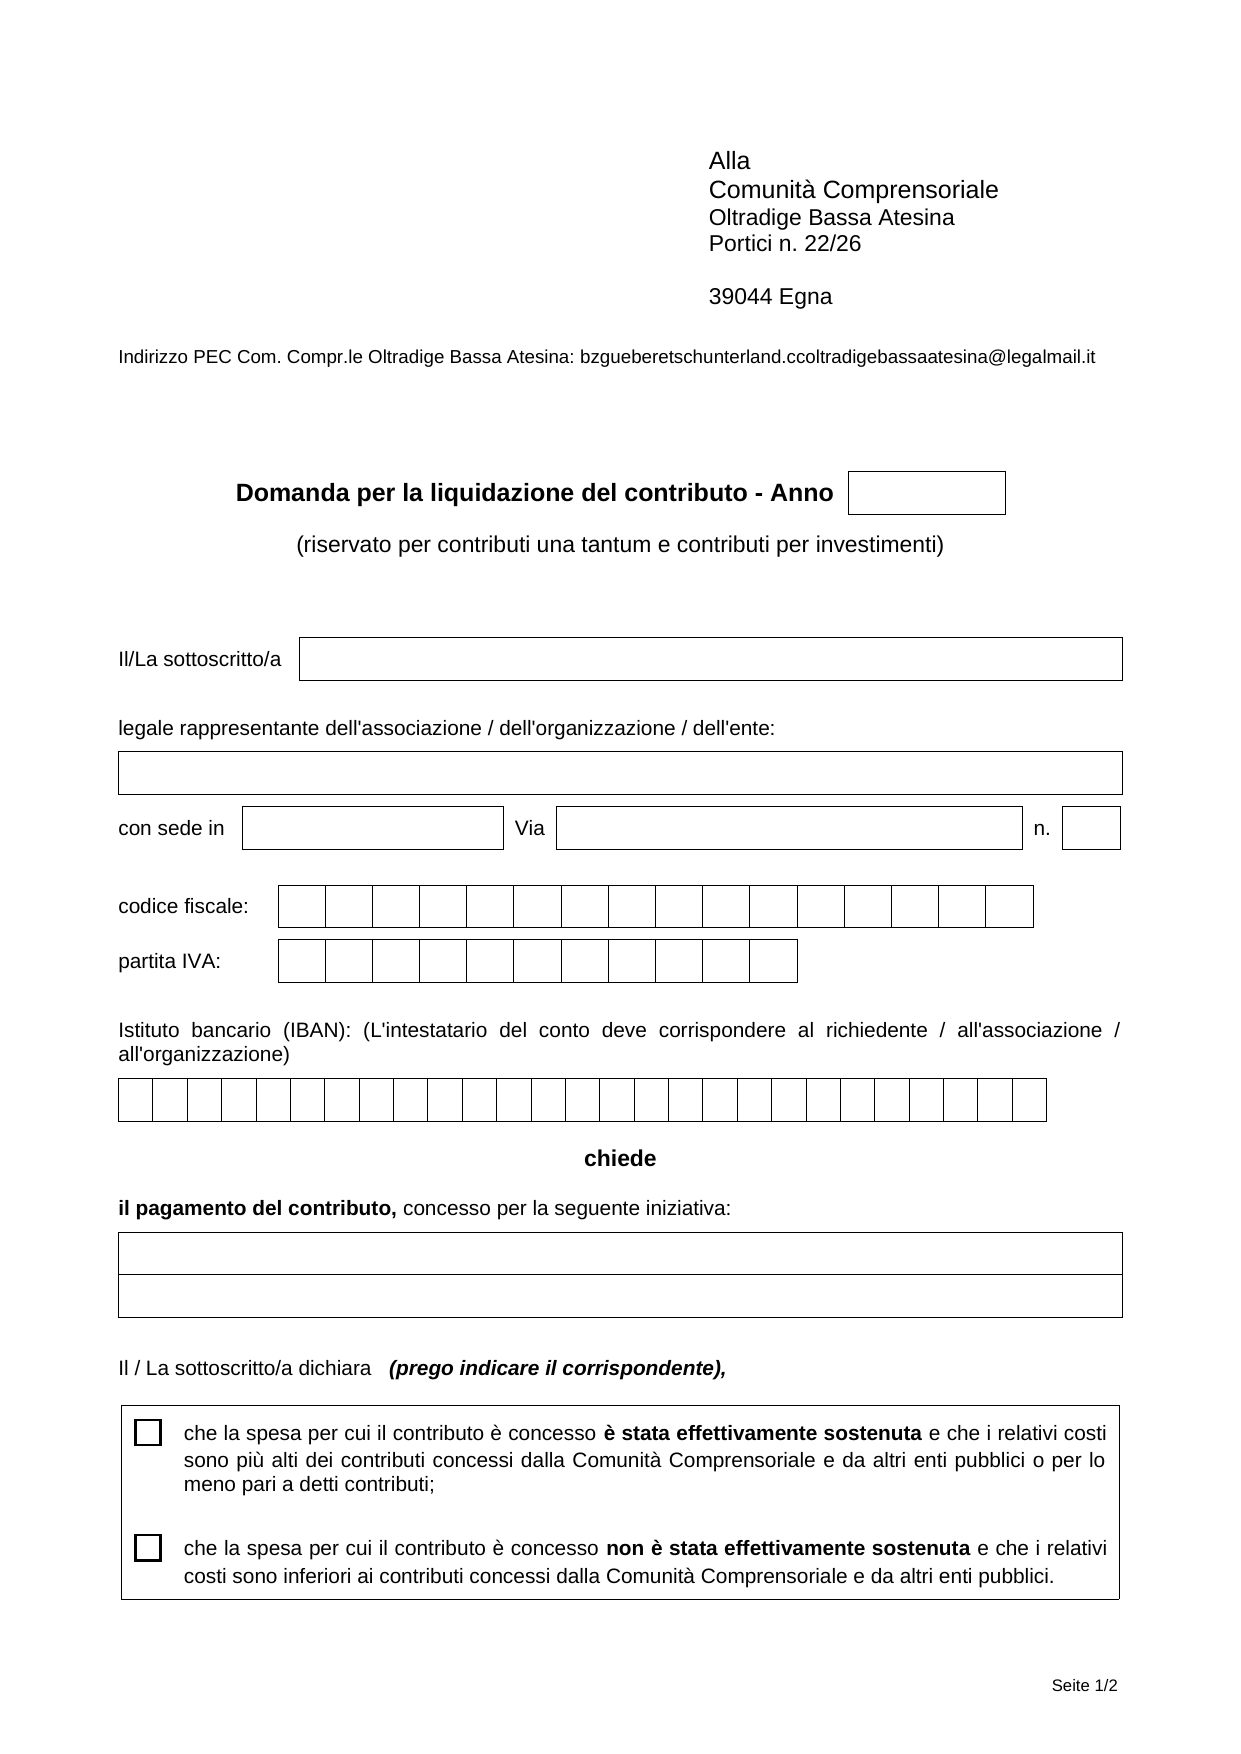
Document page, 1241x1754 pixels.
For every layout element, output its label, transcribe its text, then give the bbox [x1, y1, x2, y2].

text che la spesa per cui il contributo è concesso non è stata effettivamente sostenuta e che i relativi costi sono inferiori ai contributi concessi dalla Comunità Comprensoriale e da altri enti pubblici. [122, 1520, 1119, 1599]
text Il / La sottoscritto/a dichiara (prego indicare il corrispondente), [118, 1356, 1122, 1380]
text [798, 939, 1122, 982]
text chiede [118, 1145, 1122, 1171]
text n. [1023, 806, 1062, 849]
text Alla [118, 146, 1122, 175]
text [1034, 885, 1122, 927]
text Istituto bancario (IBAN): (L'intestatario del conto deve corrispondere al richiedente / all'associazione / all'organizzazione) [118, 1018, 1122, 1066]
text codice fiscale: [118, 885, 278, 927]
text Portici n. 22/26 [118, 230, 1122, 256]
text con sede in [118, 806, 242, 849]
text 39044 Egna [118, 283, 1122, 309]
text Oltradige Bassa Atesina [118, 204, 1122, 230]
text Via [504, 806, 556, 849]
text il pagamento del contributo, concesso per la seguente iniziativa: [118, 1195, 1122, 1219]
text legale rappresentante dell'associazione / dell'organizzazione / dell'ente: [118, 716, 1122, 740]
text che la spesa per cui il contributo è concesso è stata effettivamente sostenuta e che i relativi costi sono più alti dei contributi concessi dalla Comunità Comprensoriale e da altri enti pubblici o per lo meno pari a detti contributi; [122, 1406, 1119, 1496]
subtitle Il/La sottoscritto/a [118, 637, 299, 680]
text Domanda per la liquidazione del contributo - Anno [118, 471, 848, 514]
text [1006, 471, 1122, 514]
text (riservato per contributi una tantum e contributi per investimenti) [118, 531, 1122, 557]
text Comunità Comprensoriale [118, 175, 1122, 204]
text Indirizzo PEC Com. Compr.le Oltradige Bassa Atesina: bzgueberetschunterland.ccoltradigebassaatesina@legalmail.it [118, 346, 1122, 367]
text partita IVA: [118, 939, 278, 982]
